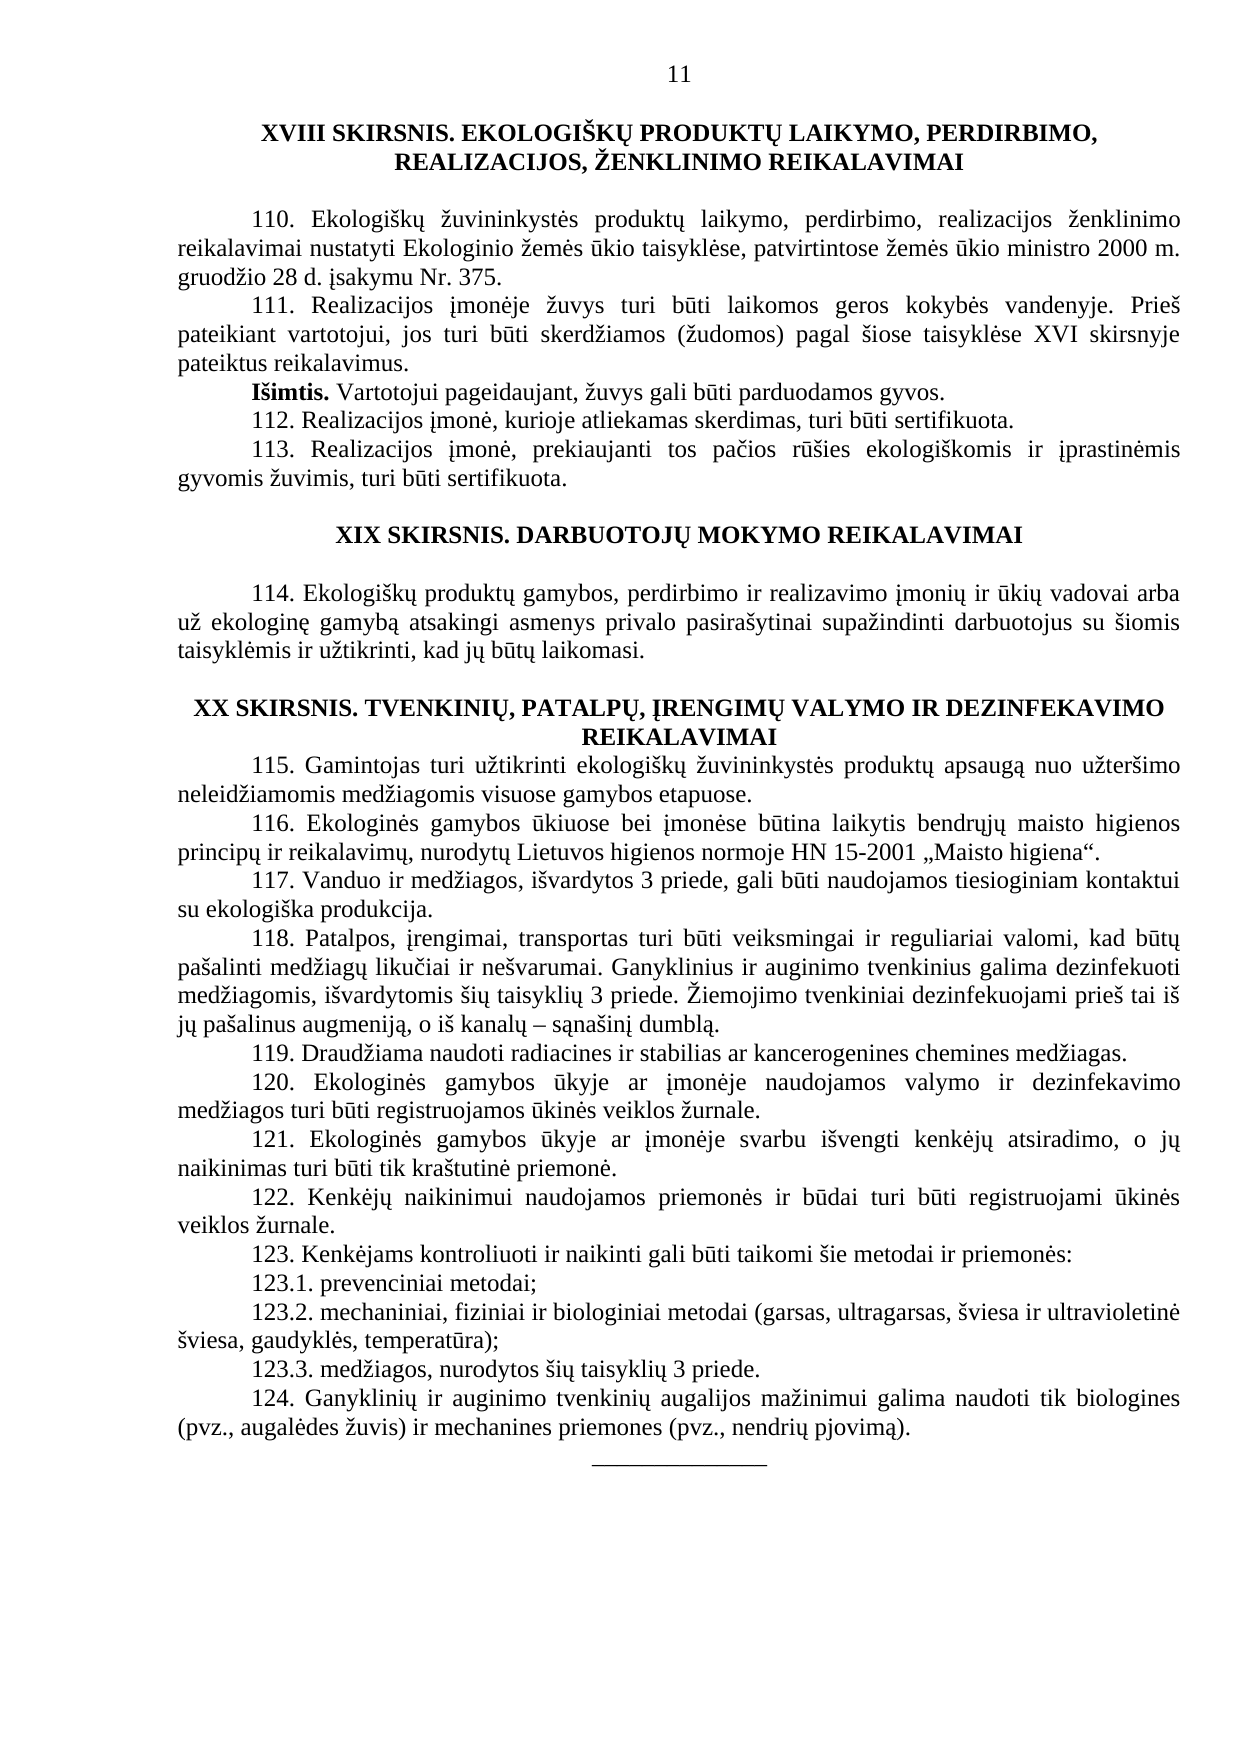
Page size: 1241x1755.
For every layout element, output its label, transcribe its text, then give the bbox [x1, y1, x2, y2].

text XIX skirsnis. darbuotojų mokymo reikalavimai [177, 521, 1181, 549]
text 122. Kenkėjų naikinimui naudojamos priemonės ir būdai turi būti registruojami ūkinės veiklos žurnale. [177, 1182, 1181, 1239]
text 110. Ekologiškų žuvininkystės produktų laikymo, perdirbimo, realizacijos ženklinimo reikalavimai nustatyti Ekologinio žemės ūkio taisyklėse, patvirtintose žemės ūkio ministro 2000 m. gruodžio 28 d. įsakymu Nr. 375. [177, 204, 1181, 291]
text 119. Draudžiama naudoti radiacines ir stabilias ar kancerogenines chemines medžiagas. [177, 1038, 1181, 1067]
text 118. Patalpos, įrengimai, transportas turi būti veiksmingai ir reguliariai valomi, kad būtų pašalinti medžiagų likučiai ir nešvarumai. Ganyklinius ir auginimo tvenkinius galima dezinfekuoti medžiagomis, išvardytomis šių taisyklių 3 priede. Žiemojimo tvenkiniai dezinfekuojami prieš tai iš jų pašalinus augmeniją, o iš kanalų – sąnašinį dumblą. [177, 923, 1181, 1038]
text 124. Ganyklinių ir auginimo tvenkinių augalijos mažinimui galima naudoti tik biologines (pvz., augalėdes žuvis) ir mechanines priemones (pvz., nendrių pjovimą). [177, 1383, 1181, 1441]
text 114. Ekologiškų produktų gamybos, perdirbimo ir realizavimo įmonių ir ūkių vadovai arba už ekologinę gamybą atsakingi asmenys privalo pasirašytinai supažindinti darbuotojus su šiomis taisyklėmis ir užtikrinti, kad jų būtų laikomasi. [177, 578, 1181, 664]
text 120. Ekologinės gamybos ūkyje ar įmonėje naudojamos valymo ir dezinfekavimo medžiagos turi būti registruojamos ūkinės veiklos žurnale. [177, 1067, 1181, 1124]
text ______________ [177, 1441, 1181, 1469]
text XVIII skirsnis. ekologiškų produktų laikymo, perdirbimo, REALIZACIJos, ženklinimo reikalavimai [177, 118, 1181, 176]
text XX skirsnis. tvenkinių, patalpų, įrengimų valymo ir dezinfekavimo reikalavimai [177, 693, 1181, 751]
text 112. Realizacijos įmonė, kurioje atliekamas skerdimas, turi būti sertifikuota. [177, 406, 1181, 434]
text 115. Gamintojas turi užtikrinti ekologiškų žuvininkystės produktų apsaugą nuo užteršimo neleidžiamomis medžiagomis visuose gamybos etapuose. [177, 751, 1181, 808]
text 116. Ekologinės gamybos ūkiuose bei įmonėse būtina laikytis bendrųjų maisto higienos principų ir reikalavimų, nurodytų Lietuvos higienos normoje HN 15-2001 „Maisto higiena“. [177, 808, 1181, 866]
text 117. Vanduo ir medžiagos, išvardytos 3 priede, gali būti naudojamos tiesioginiam kontaktui su ekologiška produkcija. [177, 866, 1181, 923]
text Išimtis. Vartotojui pageidaujant, žuvys gali būti parduodamos gyvos. [177, 377, 1181, 406]
text 111. Realizacijos įmonėje žuvys turi būti laikomos geros kokybės vandenyje. Prieš pateikiant vartotojui, jos turi būti skerdžiamos (žudomos) pagal šiose taisyklėse XVI skirsnyje pateiktus reikalavimus. [177, 291, 1181, 377]
text 123.1. prevenciniai metodai; [177, 1268, 1181, 1297]
text 123.3. medžiagos, nurodytos šių taisyklių 3 priede. [177, 1354, 1181, 1383]
text 113. Realizacijos įmonė, prekiaujanti tos pačios rūšies ekologiškomis ir įprastinėmis gyvomis žuvimis, turi būti sertifikuota. [177, 434, 1181, 492]
text 121. Ekologinės gamybos ūkyje ar įmonėje svarbu išvengti kenkėjų atsiradimo, o jų naikinimas turi būti tik kraštutinė priemonė. [177, 1124, 1181, 1182]
text 123.2. mechaniniai, fiziniai ir biologiniai metodai (garsas, ultragarsas, šviesa ir ultravioletinė šviesa, gaudyklės, temperatūra); [177, 1297, 1181, 1354]
text 123. Kenkėjams kontroliuoti ir naikinti gali būti taikomi šie metodai ir priemonės: [177, 1239, 1181, 1268]
